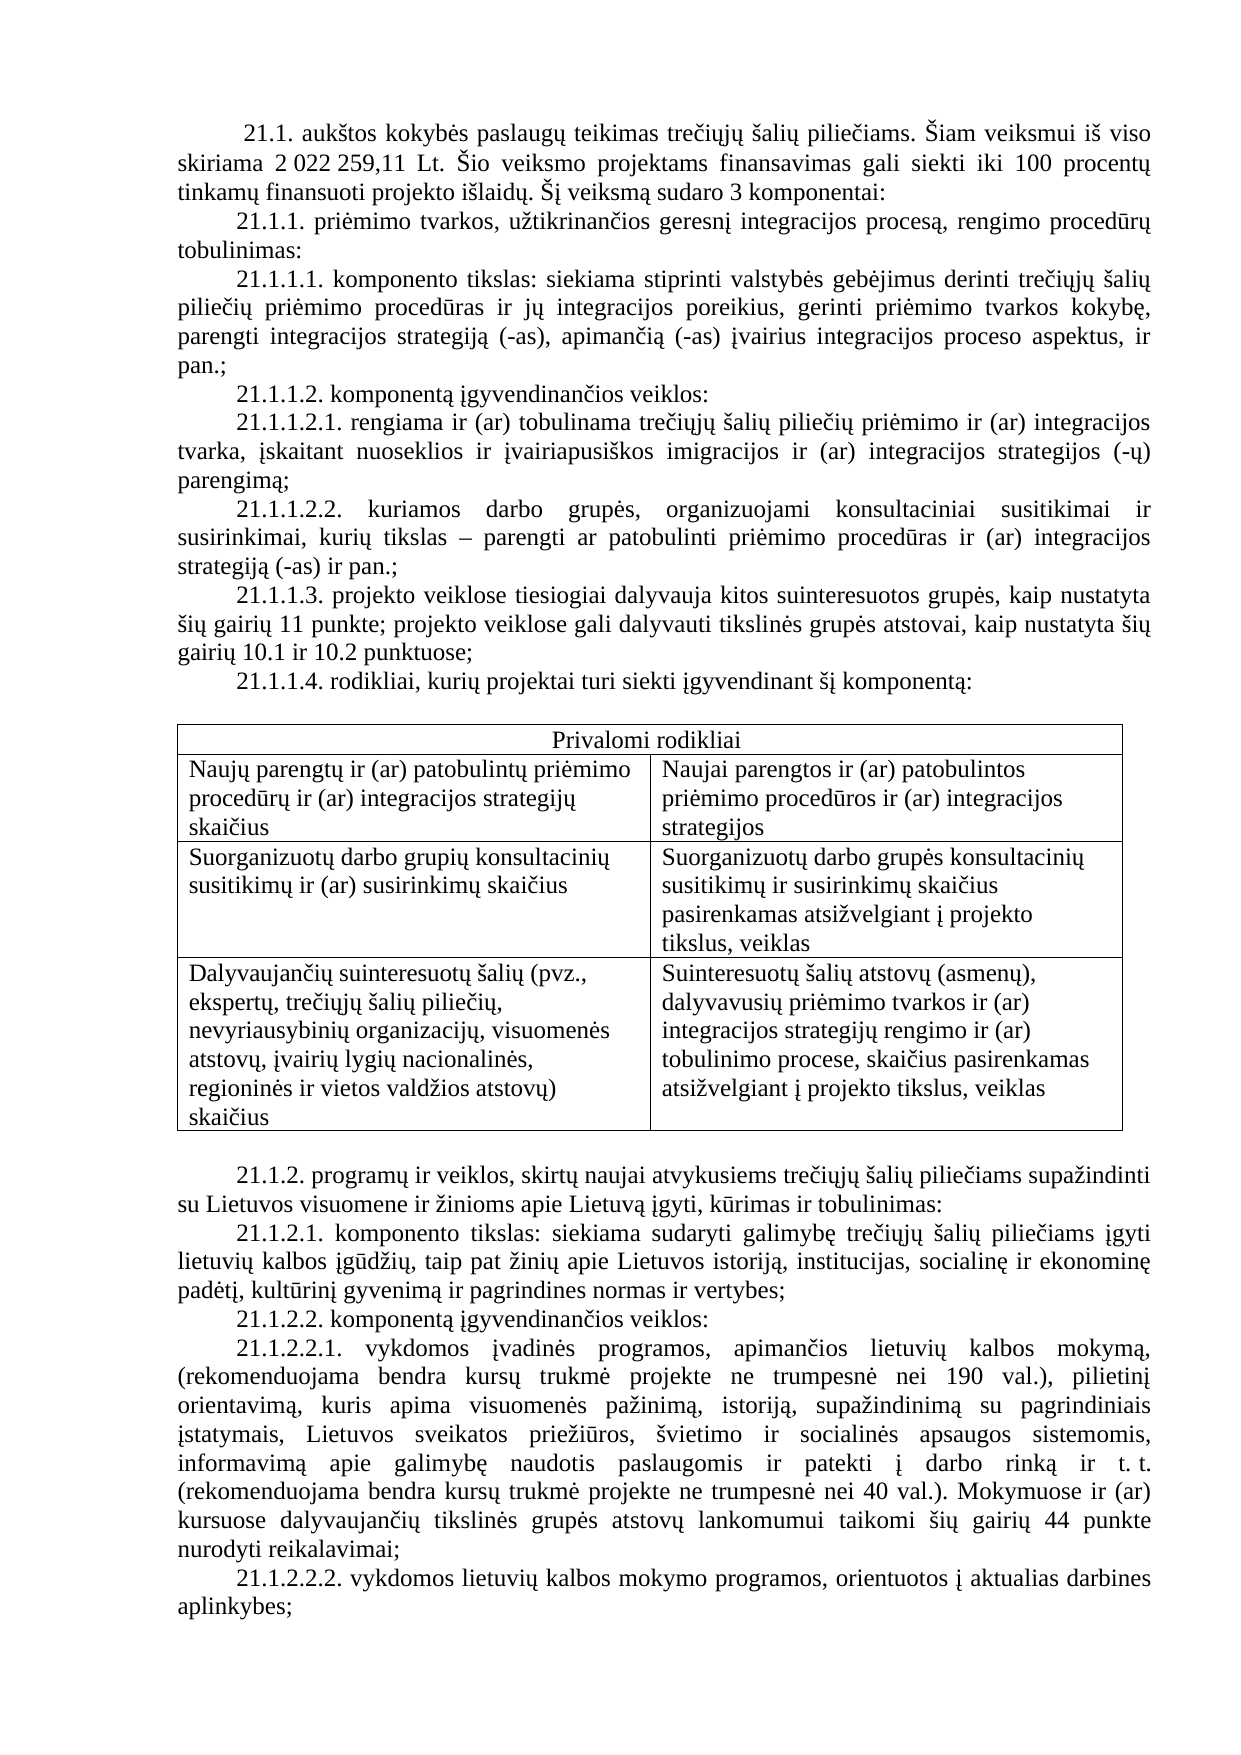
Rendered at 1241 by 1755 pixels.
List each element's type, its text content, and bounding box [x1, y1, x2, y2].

text 21.1.1.1. komponento tikslas: siekiama stiprinti valstybės gebėjimus derinti trečiųjų šalių piliečių priėmimo procedūras ir jų integracijos poreikius, gerinti priėmimo tvarkos kokybę, parengti integracijos strategiją (-as), apimančią (-as) įvairius integracijos proceso aspektus, ir pan.; [177, 264, 1152, 379]
text 21.1.2.2. komponentą įgyvendinančios veiklos: [177, 1304, 1152, 1333]
text 21.1.1.2.1. rengiama ir (ar) tobulinama trečiųjų šalių piliečių priėmimo ir (ar) integracijos tvarka, įskaitant nuoseklios ir įvairiapusiškos imigracijos ir (ar) integracijos strategijos (-ų) parengimą; [177, 407, 1152, 494]
text 21.1.2. programų ir veiklos, skirtų naujai atvykusiems trečiųjų šalių piliečiams supažindinti su Lietuvos visuomene ir žinioms apie Lietuvą įgyti, kūrimas ir tobulinimas: [177, 1160, 1152, 1218]
text 21.1.1.2.2. kuriamos darbo grupės, organizuojami konsultaciniai susitikimai ir susirinkimai, kurių tikslas – parengti ar patobulinti priėmimo procedūras ir (ar) integracijos strategiją (-as) ir pan.; [177, 494, 1152, 580]
text 21.1.2.2.1. vykdomos įvadinės programos, apimančios lietuvių kalbos mokymą, (rekomenduojama bendra kursų trukmė projekte ne trumpesnė nei 190 val.), pilietinį orientavimą, kuris apima visuomenės pažinimą, istoriją, supažindinimą su pagrindiniais įstatymais, Lietuvos sveikatos priežiūros, švietimo ir socialinės apsaugos sistemomis, informavimą apie galimybę naudotis paslaugomis ir patekti į darbo rinką ir t. t. (rekomenduojama bendra kursų trukmė projekte ne trumpesnė nei 40 val.). Mokymuose ir (ar) kursuose dalyvaujančių tikslinės grupės atstovų lankomumui taikomi šių gairių 44 punkte nurodyti reikalavimai; [177, 1333, 1152, 1563]
table_cell Naujai parengtos ir (ar) patobulintos priėmimo procedūros ir (ar) integracijos strategijos [651, 755, 1122, 841]
table_cell Suinteresuotų šalių atstovų (asmenų), dalyvavusių priėmimo tvarkos ir (ar) integracijos strategijų rengimo ir (ar) tobulinimo procese, skaičius pasirenkamas atsižvelgiant į projekto tikslus, veiklas [651, 958, 1122, 1130]
table_cell Dalyvaujančių suinteresuotų šalių (pvz., ekspertų, trečiųjų šalių piliečių, nevyriausybinių organizacijų, visuomenės atstovų, įvairių lygių nacionalinės, regioninės ir vietos valdžios atstovų) skaičius [178, 958, 650, 1130]
text 21.1.1. priėmimo tvarkos, užtikrinančios geresnį integracijos procesą, rengimo procedūrų tobulinimas: [177, 206, 1152, 264]
table_cell Suorganizuotų darbo grupės konsultacinių susitikimų ir susirinkimų skaičius pasirenkamas atsižvelgiant į projekto tikslus, veiklas [651, 842, 1122, 957]
text 21.1.2.2.2. vykdomos lietuvių kalbos mokymo programos, orientuotos į aktualias darbines aplinkybes; [177, 1563, 1152, 1620]
text 21.1.1.3. projekto veiklose tiesiogiai dalyvauja kitos suinteresuotos grupės, kaip nustatyta šių gairių 11 punkte; projekto veiklose gali dalyvauti tikslinės grupės atstovai, kaip nustatyta šių gairių 10.1 ir 10.2 punktuose; [177, 580, 1152, 666]
text 21.1.1.4. rodikliai, kurių projektai turi siekti įgyvendinant šį komponentą: [177, 666, 1152, 695]
table_cell Suorganizuotų darbo grupių konsultacinių susitikimų ir (ar) susirinkimų skaičius [178, 842, 650, 957]
text 21.1.1.2. komponentą įgyvendinančios veiklos: [177, 379, 1152, 407]
table_header Privalomi rodikliai [178, 725, 1122, 753]
table_cell Naujų parengtų ir (ar) patobulintų priėmimo procedūrų ir (ar) integracijos strategijų skaičius [178, 755, 650, 841]
text 21.1.2.1. komponento tikslas: siekiama sudaryti galimybę trečiųjų šalių piliečiams įgyti lietuvių kalbos įgūdžių, taip pat žinių apie Lietuvos istoriją, institucijas, socialinę ir ekonominę padėtį, kultūrinį gyvenimą ir pagrindines normas ir vertybes; [177, 1218, 1152, 1304]
text 21.1. aukštos kokybės paslaugų teikimas trečiųjų šalių piliečiams. Šiam veiksmui iš viso skiriama 2 022 259,11 Lt. Šio veiksmo projektams finansavimas gali siekti iki 100 procentų tinkamų finansuoti projekto išlaidų. Šį veiksmą sudaro 3 komponentai: [177, 118, 1152, 206]
